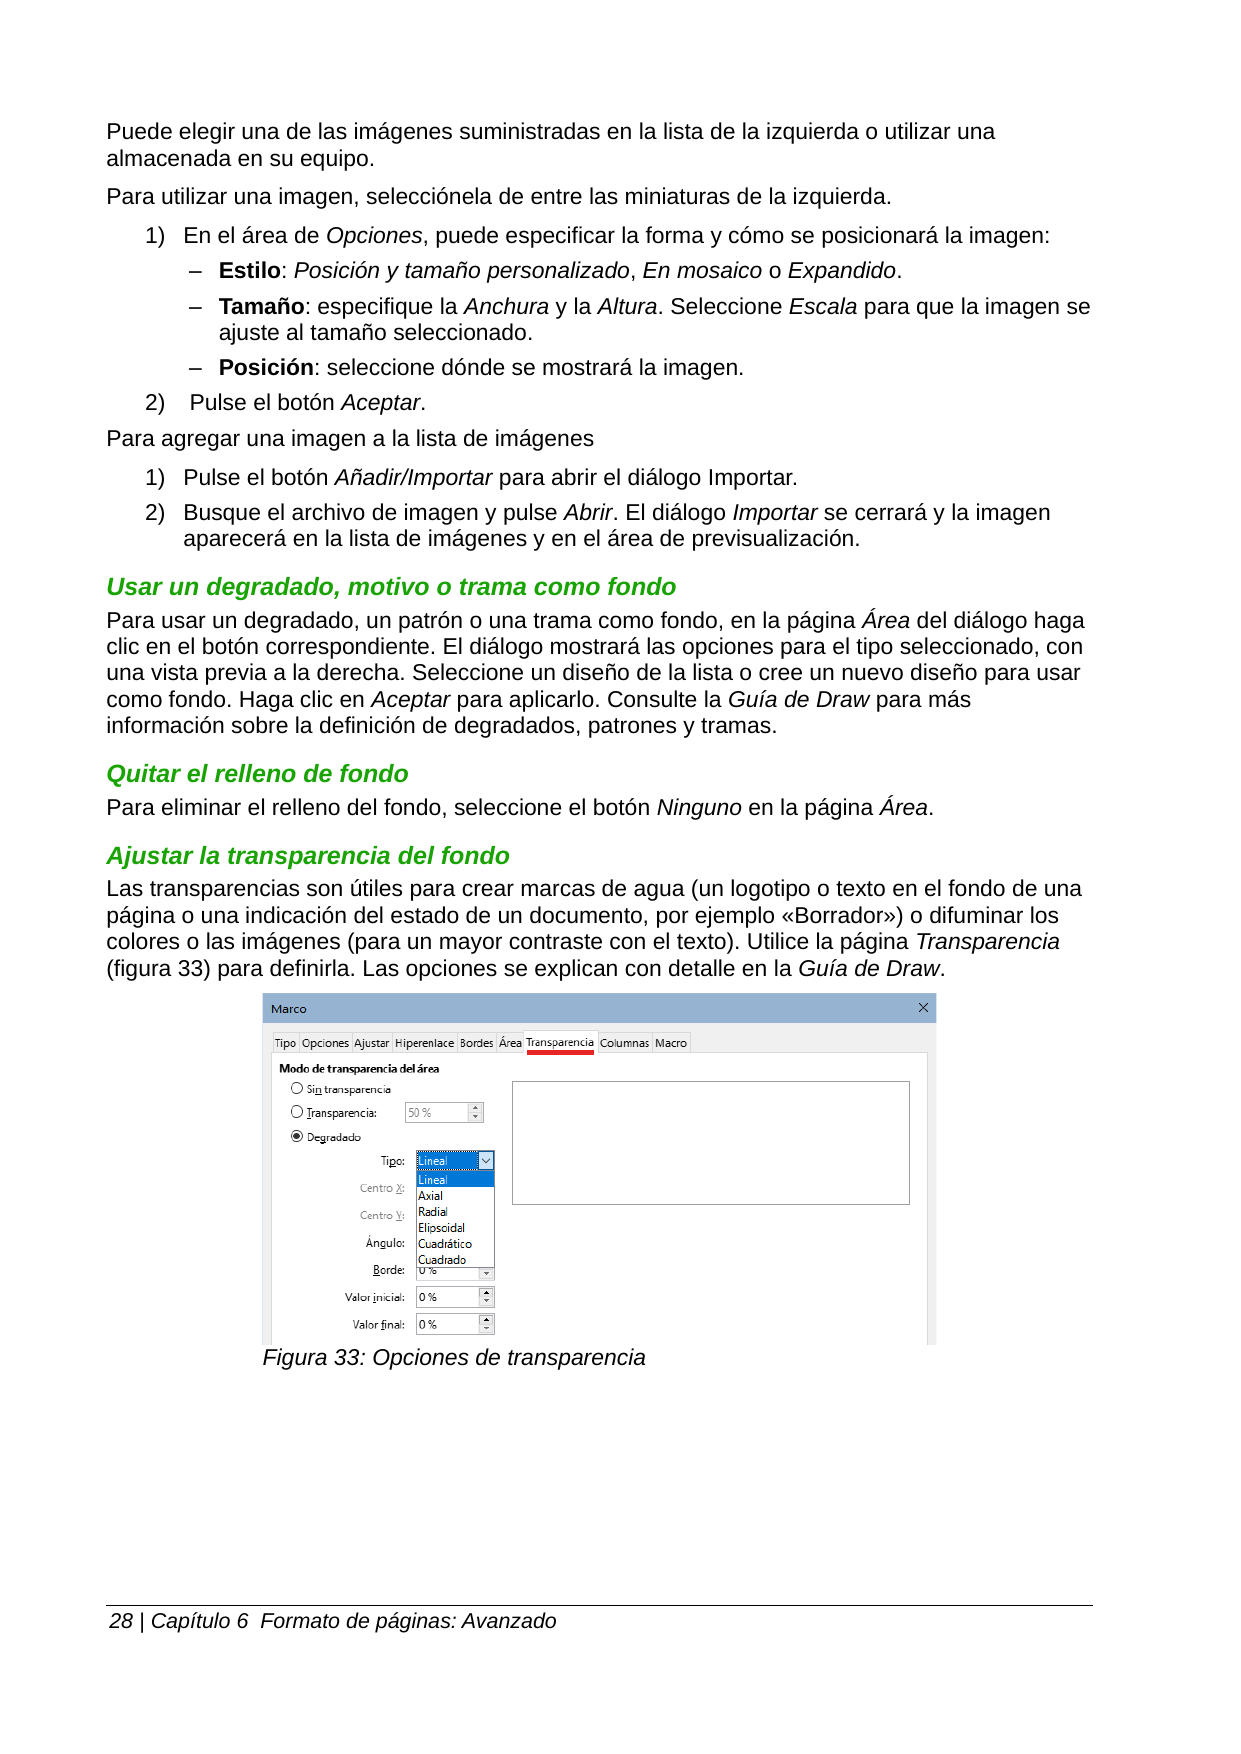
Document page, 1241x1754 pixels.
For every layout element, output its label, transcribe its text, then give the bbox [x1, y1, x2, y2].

list Busque el archivo de imagen y pulse Abrir. El diálogo Importar se cerrará y la imagen aparecerá en la lista de imágenes y en el área de previsualización. [165, 499, 1093, 551]
list Pulse el botón Aceptar. [165, 389, 1093, 416]
list En el área de Opciones, puede especificar la forma y cómo se posicionará la imagen: [165, 222, 1093, 248]
picture [262, 993, 937, 1345]
subtitle Usar un degradado, motivo o trama como fondo [106, 572, 1093, 601]
text Las transparencias son útiles para crear marcas de agua (un logotipo o texto en el fondo de una página o una indicación del estado de un documento, por ejemplo «Borrador») o difuminar los colores o las imágenes (para un mayor contraste con el texto). Utilice la página Transparencia (figura 33) para definirla. Las opciones se explican con detalle en la Guía de Draw. [106, 875, 1093, 981]
subtitle Ajustar la transparencia del fondo [106, 841, 1093, 869]
list Posición: seleccione dónde se mostrará la imagen. [189, 354, 1093, 381]
text Figura 33: Opciones de transparencia [262, 1345, 937, 1371]
list Para utilizar una imagen, selecciónela de entre las miniaturas de la izquierda. [106, 183, 1093, 210]
subtitle Quitar el relleno de fondo [106, 759, 1093, 788]
list Para agregar una imagen a la lista de imágenes [106, 424, 1093, 451]
text Para usar un degradado, un patrón o una trama como fondo, en la página Área del diálogo haga clic en el botón correspondiente. El diálogo mostrará las opciones para el tipo seleccionado, con una vista previa a la derecha. Seleccione un diseño de la lista o cree un nuevo diseño para usar como fondo. Haga clic en Aceptar para aplicarlo. Consulte la Guía de Draw para más información sobre la definición de degradados, patrones y tramas. [106, 607, 1093, 738]
list Tamaño: especifique la Anchura y la Altura. Seleccione Escala para que la imagen se ajuste al tamaño seleccionado. [189, 293, 1093, 345]
text Puede elegir una de las imágenes suministradas en la lista de la izquierda o utilizar una almacenada en su equipo. [106, 118, 1093, 171]
list Pulse el botón Añadir/Importar para abrir el diálogo Importar. [165, 463, 1093, 490]
text Para eliminar el relleno del fondo, seleccione el botón Ninguno en la página Área. [106, 794, 1093, 820]
list Estilo: Posición y tamaño personalizado, En mosaico o Expandido. [189, 257, 1093, 284]
